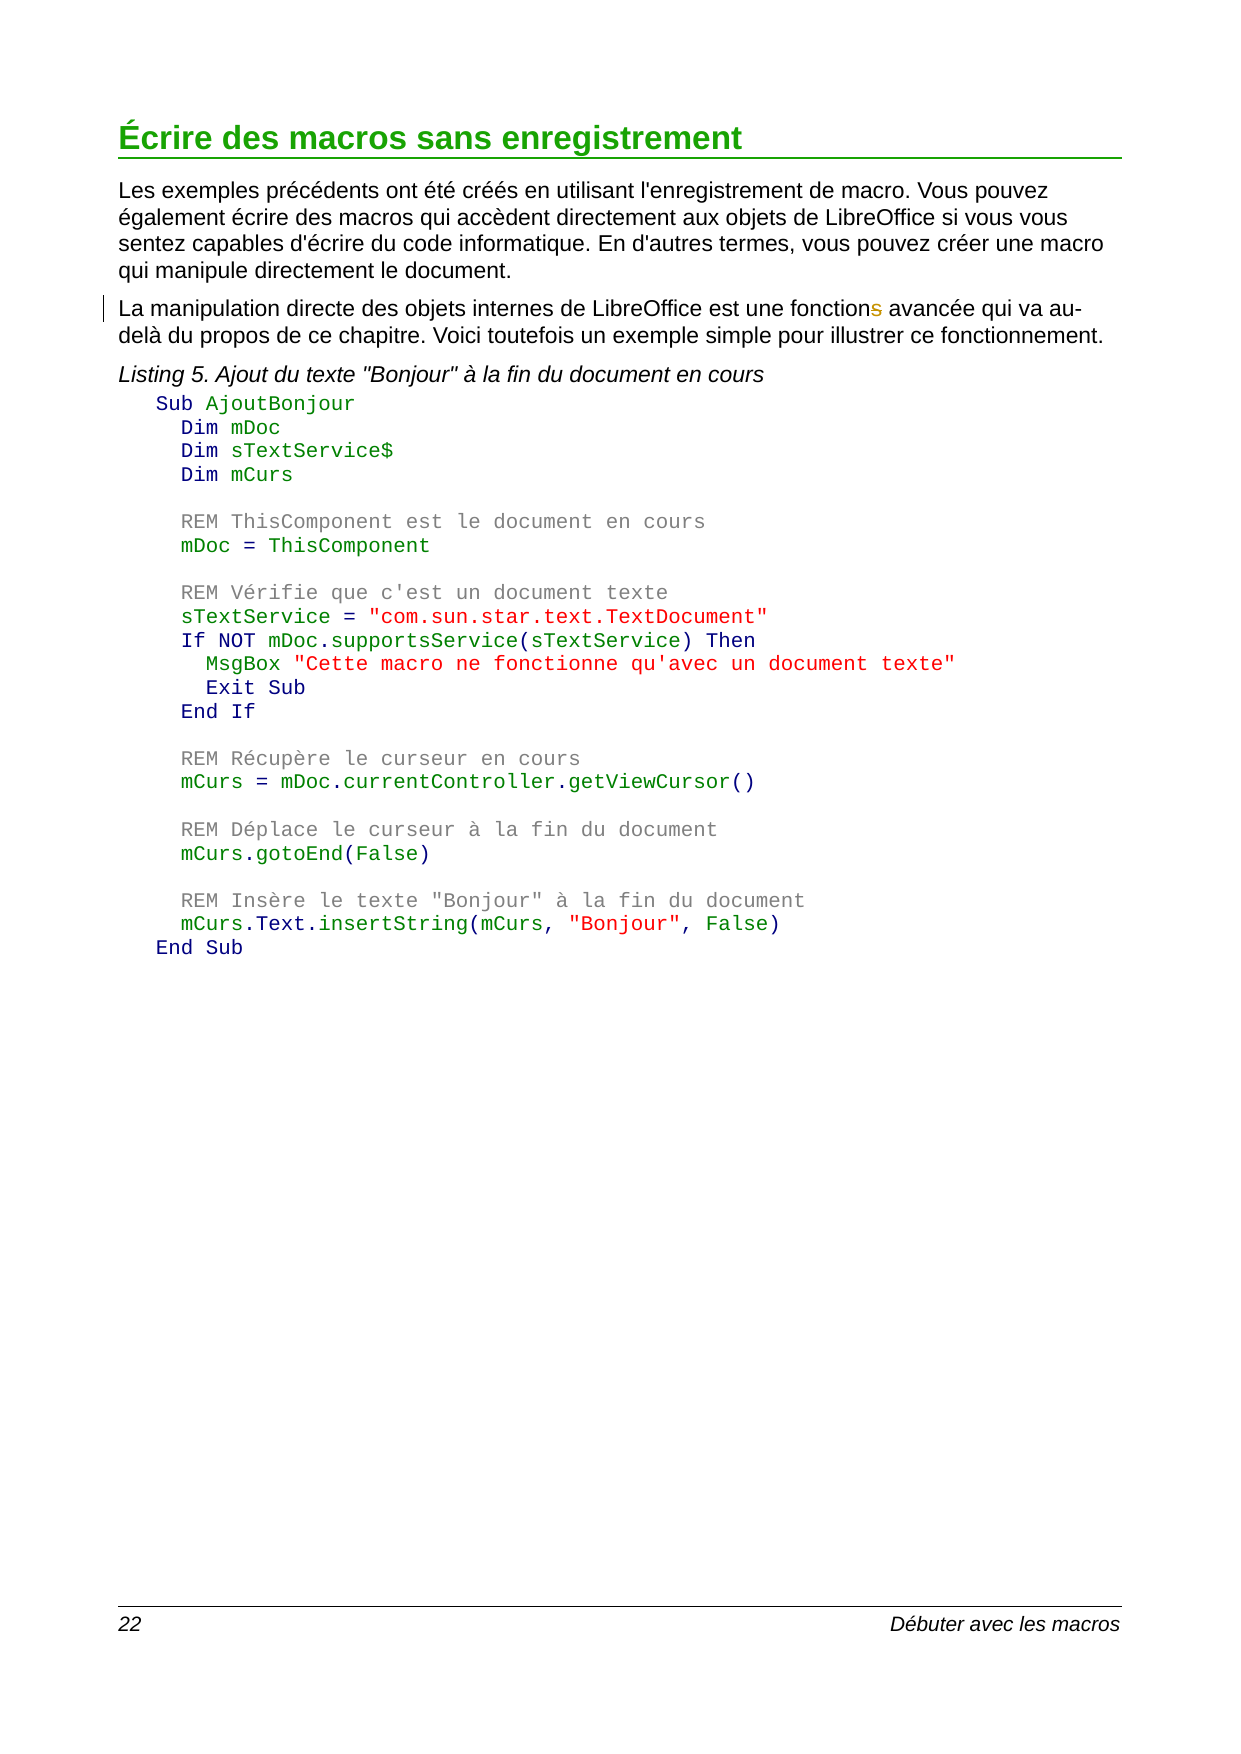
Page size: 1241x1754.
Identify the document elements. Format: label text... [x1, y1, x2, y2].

text REM Récupère le curseur en cours [156, 748, 1122, 772]
text La manipulation directe des objets internes de LibreOffice est une fonction avancée qui va au-delà du propos de ce chapitre. Voici toutefois un exemple simple pour illustrer ce fonctionnement. [118, 295, 1122, 348]
text End Sub [156, 937, 1122, 961]
text Dim sTextService$ [156, 441, 1122, 464]
text If NOT mDoc.supportsService(sTextService) Then [156, 630, 1122, 653]
text End If [156, 701, 1122, 724]
text REM Insère le texte "Bonjour" à la fin du document [156, 890, 1122, 913]
text Exit Sub [156, 677, 1122, 701]
text sTextService = "com.sun.star.text.TextDocument" [156, 606, 1122, 630]
text MsgBox "Cette macro ne fonctionne qu'avec un document texte" [156, 653, 1122, 677]
subtitle Écrire des macros sans enregistrement [118, 118, 1122, 157]
text Listing 5. Ajout du texte "Bonjour" à la fin du document en cours [118, 361, 1122, 387]
text REM Vérifie que c'est un document texte [156, 582, 1122, 606]
text Les exemples précédents ont été créés en utilisant l'enregistrement de macro. Vous pouvez également écrire des macros qui accèdent directement aux objets de LibreOffice si vous vous sentez capables d'écrire du code informatique. En d'autres termes, vous pouvez créer une macro qui manipule directement le document. [118, 177, 1122, 283]
text REM Déplace le curseur à la fin du document [156, 819, 1122, 842]
text mCurs.Text.insertString(mCurs, "Bonjour", False) [156, 913, 1122, 937]
text Dim mCurs [156, 464, 1122, 488]
text Dim mDoc [156, 417, 1122, 441]
text Sub AjoutBonjour [156, 393, 1122, 417]
text mDoc = ThisComponent [156, 535, 1122, 559]
text mCurs.gotoEnd(False) [156, 842, 1122, 866]
text mCurs = mDoc.currentController.getViewCursor() [156, 772, 1122, 795]
text REM ThisComponent est le document en cours [156, 511, 1122, 535]
